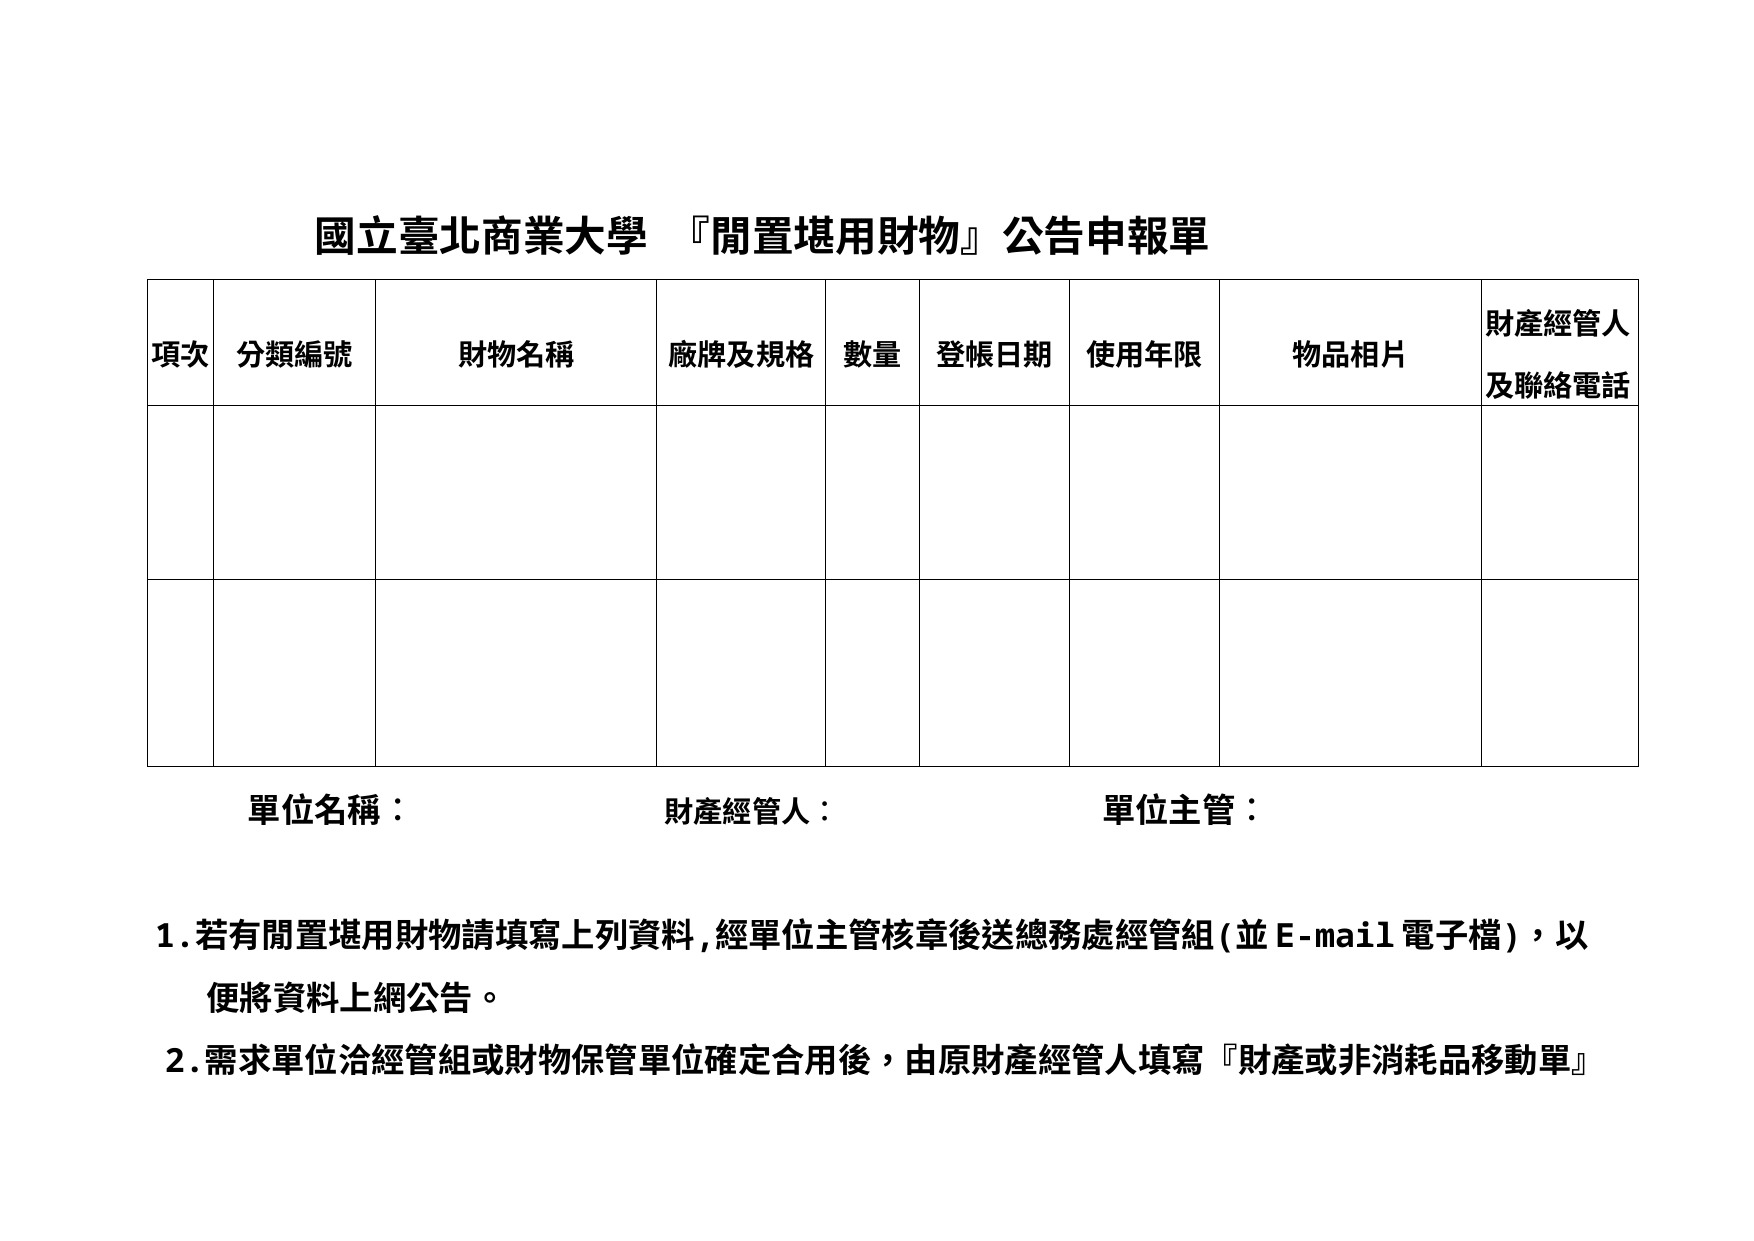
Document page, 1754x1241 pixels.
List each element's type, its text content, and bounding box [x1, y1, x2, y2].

table_cell [376, 580, 656, 766]
table_cell [657, 406, 825, 579]
text 2.需求單位洽經管組或財物保管單位確定合用後，由原財產經管人填寫『財產或非消耗品移動單』 [164, 1017, 1606, 1079]
table_cell [214, 406, 375, 579]
table_header 項次 [148, 280, 213, 405]
text 國立臺北商業大學 『閒置堪用財物』公告申報單 [148, 191, 1606, 254]
table_cell [148, 406, 213, 579]
table_cell [1220, 406, 1481, 579]
table_header 財物名稱 [376, 280, 656, 405]
table_header 財產經管人 及聯絡電話 [1482, 280, 1638, 405]
table_header 登帳日期 [920, 280, 1069, 405]
table_header 數量 [826, 280, 919, 405]
table_cell [1220, 580, 1481, 766]
table_header 物品相片 [1220, 280, 1481, 405]
table_cell [920, 406, 1069, 579]
table_header 使用年限 [1070, 280, 1219, 405]
table_header 分類編號 [214, 280, 375, 405]
table_header 廠牌及規格 [657, 280, 825, 405]
table_cell [920, 580, 1069, 766]
text 1.若有閒置堪用財物請填寫上列資料,經單位主管核章後送總務處經管組(並E-mail電子檔)，以便將資料上網公告。 [148, 892, 1606, 1017]
table_cell [657, 580, 825, 766]
table_cell [214, 580, 375, 766]
table_cell [826, 580, 919, 766]
table_cell [1482, 580, 1638, 766]
text 單位名稱︰ 財產經管人︰ 單位主管︰ [148, 767, 1606, 829]
table_cell [826, 406, 919, 579]
table_cell [1070, 580, 1219, 766]
table_cell [148, 580, 213, 766]
table_cell [1070, 406, 1219, 579]
table_cell [376, 406, 656, 579]
table_cell [1482, 406, 1638, 579]
